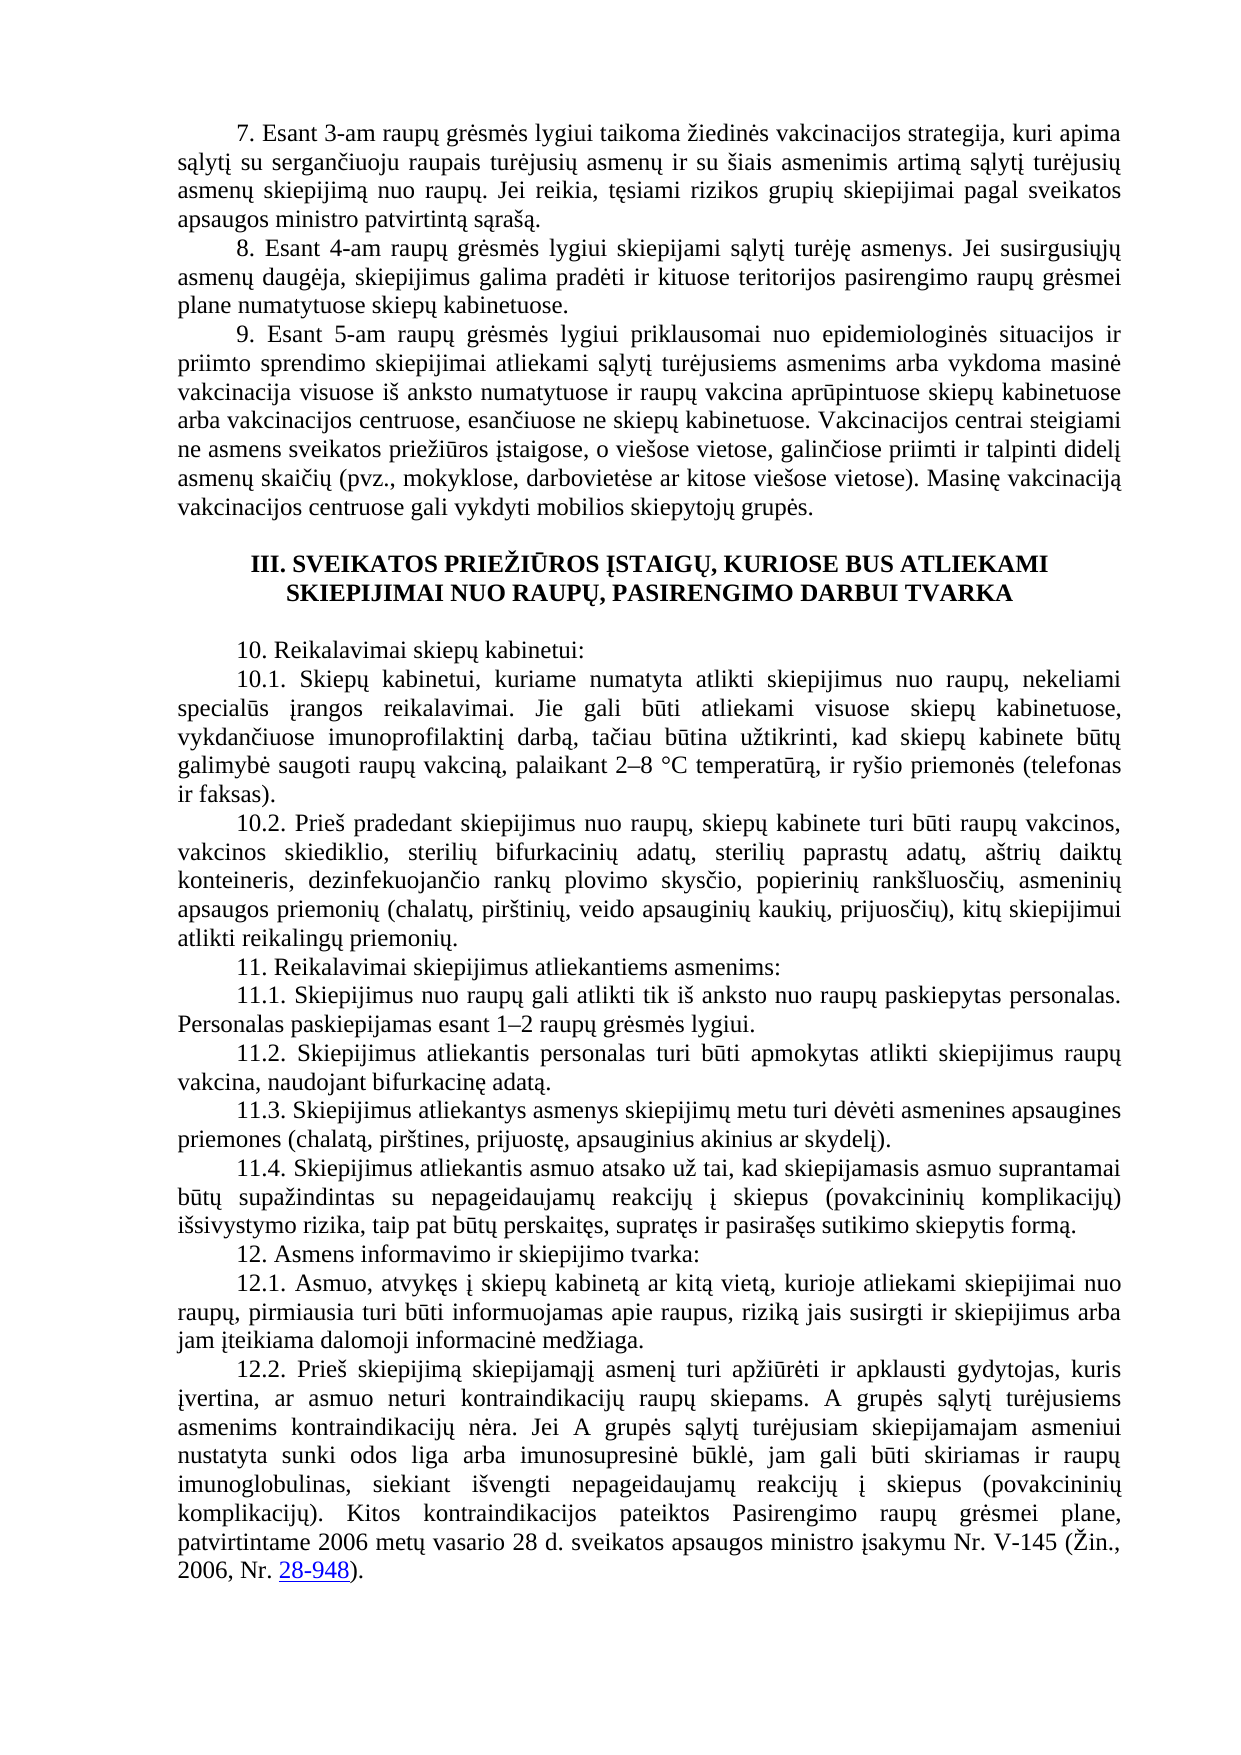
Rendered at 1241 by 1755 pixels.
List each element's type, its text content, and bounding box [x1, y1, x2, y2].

text 12. Asmens informavimo ir skiepijimo tvarka: [177, 1239, 1122, 1268]
text 11.4. Skiepijimus atliekantis asmuo atsako už tai, kad skiepijamasis asmuo suprantamai būtų supažindintas su nepageidaujamų reakcijų į skiepus (povakcininių komplikacijų) išsivystymo rizika, taip pat būtų perskaitęs, supratęs ir pasirašęs sutikimo skiepytis formą. [177, 1153, 1122, 1239]
text 10.1. Skiepų kabinetui, kuriame numatyta atlikti skiepijimus nuo raupų, nekeliami specialūs įrangos reikalavimai. Jie gali būti atliekami visuose skiepų kabinetuose, vykdančiuose imunoprofilaktinį darbą, tačiau būtina užtikrinti, kad skiepų kabinete būtų galimybė saugoti raupų vakciną, palaikant 2–8 °C temperatūrą, ir ryšio priemonės (telefonas ir faksas). [177, 664, 1122, 808]
text 7. Esant 3-am raupų grėsmės lygiui taikoma žiedinės vakcinacijos strategija, kuri apima sąlytį su sergančiuoju raupais turėjusių asmenų ir su šiais asmenimis artimą sąlytį turėjusių asmenų skiepijimą nuo raupų. Jei reikia, tęsiami rizikos grupių skiepijimai pagal sveikatos apsaugos ministro patvirtintą sąrašą. [177, 118, 1122, 233]
text 8. Esant 4-am raupų grėsmės lygiui skiepijami sąlytį turėję asmenys. Jei susirgusiųjų asmenų daugėja, skiepijimus galima pradėti ir kituose teritorijos pasirengimo raupų grėsmei plane numatytuose skiepų kabinetuose. [177, 233, 1122, 319]
text 11.1. Skiepijimus nuo raupų gali atlikti tik iš anksto nuo raupų paskiepytas personalas. Personalas paskiepijamas esant 1–2 raupų grėsmės lygiui. [177, 981, 1122, 1038]
text 12.2. Prieš skiepijimą skiepijamąjį asmenį turi apžiūrėti ir apklausti gydytojas, kuris įvertina, ar asmuo neturi kontraindikacijų raupų skiepams. A grupės sąlytį turėjusiems asmenims kontraindikacijų nėra. Jei A grupės sąlytį turėjusiam skiepijamajam asmeniui nustatyta sunki odos liga arba imunosupresinė būklė, jam gali būti skiriamas ir raupų imunoglobulinas, siekiant išvengti nepageidaujamų reakcijų į skiepus (povakcininių komplikacijų). Kitos kontraindikacijos pateiktos Pasirengimo raupų grėsmei plane, patvirtintame 2006 metų vasario 28 d. sveikatos apsaugos ministro įsakymu Nr. V-145 (Žin., 2006, Nr. 28-948). [177, 1354, 1122, 1584]
text 12.1. Asmuo, atvykęs į skiepų kabinetą ar kitą vietą, kurioje atliekami skiepijimai nuo raupų, pirmiausia turi būti informuojamas apie raupus, riziką jais susirgti ir skiepijimus arba jam įteikiama dalomoji informacinė medžiaga. [177, 1268, 1122, 1354]
text III. SVEIKATOS PRIEŽIŪROS ĮSTAIGŲ, KURIOSE BUS ATLIEKAMI SKIEPIJIMAI NUO RAUPŲ, PASIRENGIMO DARBUI TVARKA [177, 549, 1122, 607]
text 10.2. Prieš pradedant skiepijimus nuo raupų, skiepų kabinete turi būti raupų vakcinos, vakcinos skiediklio, sterilių bifurkacinių adatų, sterilių paprastų adatų, aštrių daiktų konteineris, dezinfekuojančio rankų plovimo skysčio, popierinių rankšluosčių, asmeninių apsaugos priemonių (chalatų, pirštinių, veido apsauginių kaukių, prijuosčių), kitų skiepijimui atlikti reikalingų priemonių. [177, 808, 1122, 952]
text 9. Esant 5-am raupų grėsmės lygiui priklausomai nuo epidemiologinės situacijos ir priimto sprendimo skiepijimai atliekami sąlytį turėjusiems asmenims arba vykdoma masinė vakcinacija visuose iš anksto numatytuose ir raupų vakcina aprūpintuose skiepų kabinetuose arba vakcinacijos centruose, esančiuose ne skiepų kabinetuose. Vakcinacijos centrai steigiami ne asmens sveikatos priežiūros įstaigose, o viešose vietose, galinčiose priimti ir talpinti didelį asmenų skaičių (pvz., mokyklose, darbovietėse ar kitose viešose vietose). Masinę vakcinaciją vakcinacijos centruose gali vykdyti mobilios skiepytojų grupės. [177, 319, 1122, 521]
text 11. Reikalavimai skiepijimus atliekantiems asmenims: [177, 952, 1122, 981]
text 10. Reikalavimai skiepų kabinetui: [177, 636, 1122, 664]
text 11.3. Skiepijimus atliekantys asmenys skiepijimų metu turi dėvėti asmenines apsaugines priemones (chalatą, pirštines, prijuostę, apsauginius akinius ar skydelį). [177, 1096, 1122, 1153]
text 11.2. Skiepijimus atliekantis personalas turi būti apmokytas atlikti skiepijimus raupų vakcina, naudojant bifurkacinę adatą. [177, 1038, 1122, 1096]
